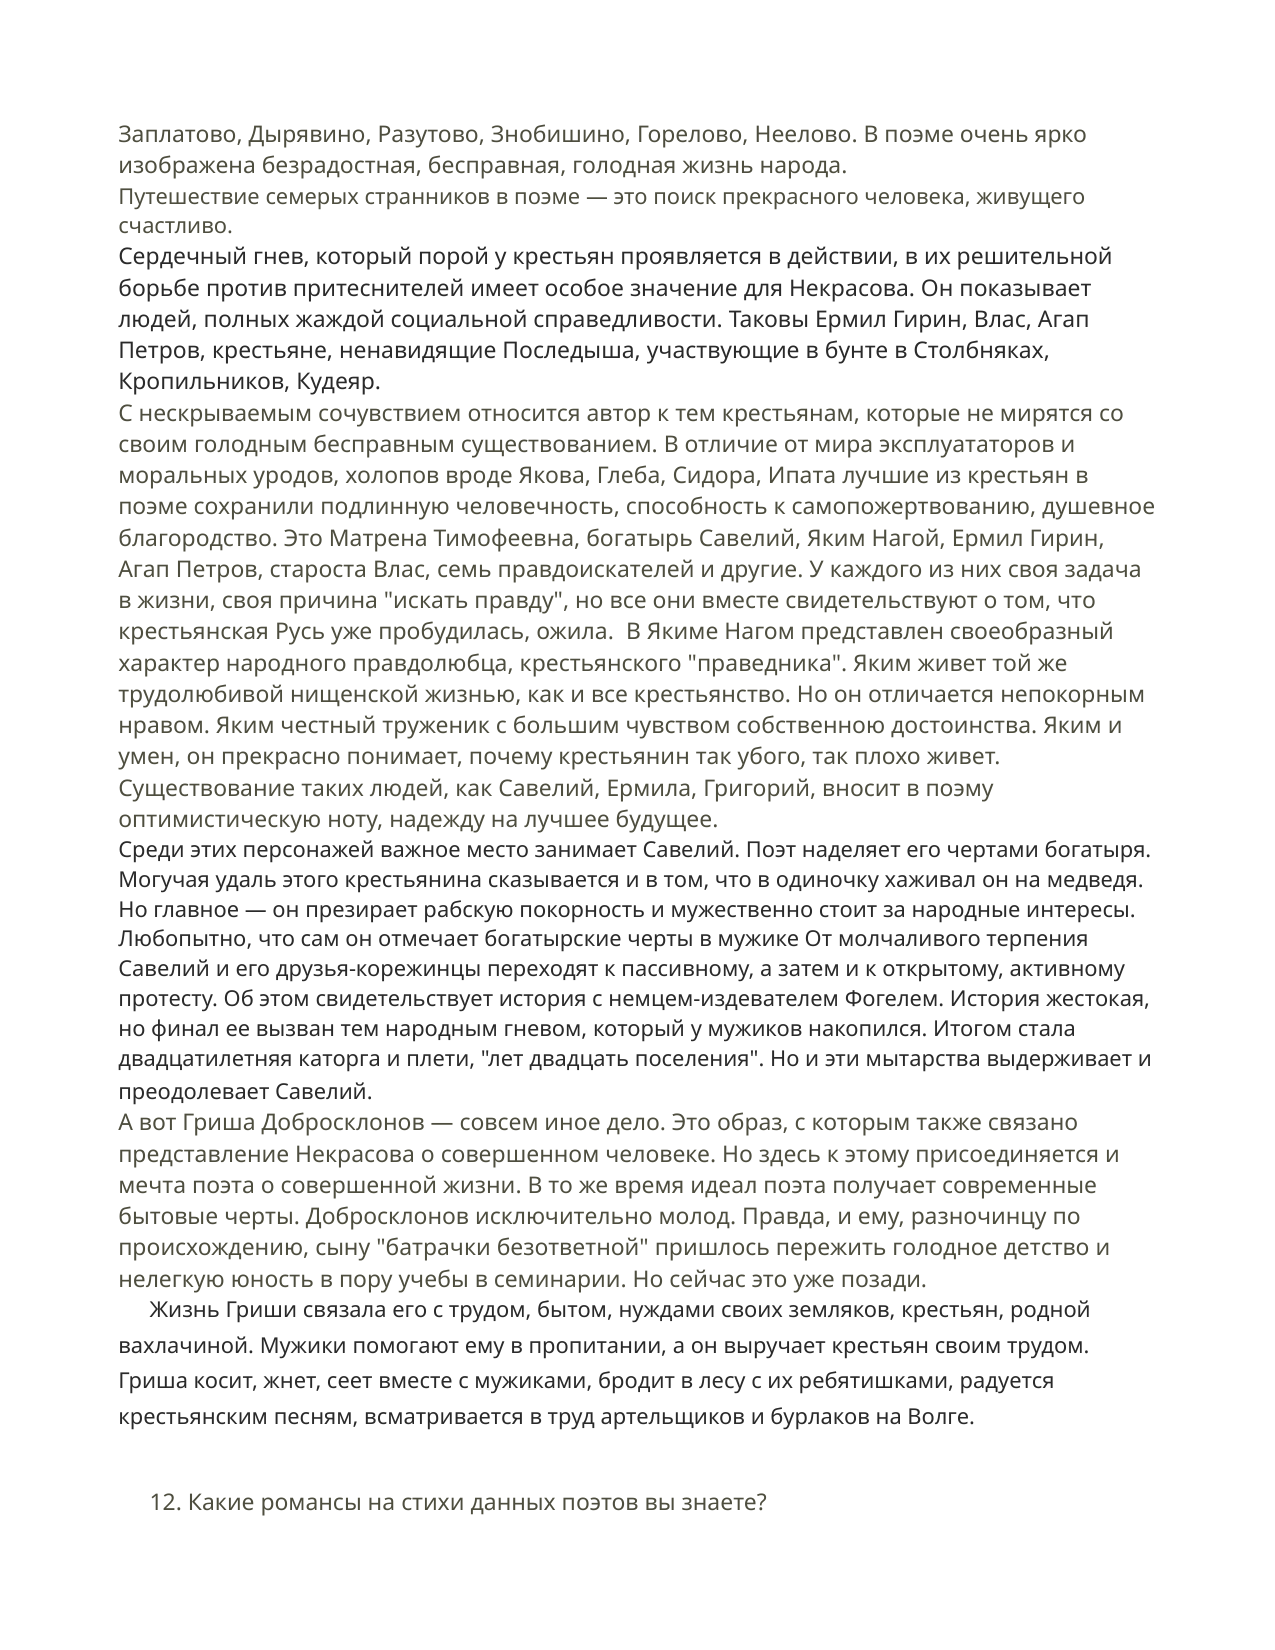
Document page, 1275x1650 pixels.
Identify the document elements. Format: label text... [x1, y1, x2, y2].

text Сердечный гнев, который порой у крестьян проявляется в действии, в их решительной борьбе против притеснителей имеет особое значение для Некрасова. Он показывает людей, полных жаждой социальной справедливости. Таковы Ермил Гирин, Влас, Агап Петров, крестьяне, ненавидящие Последыша, участвующие в бунте в Столбняках, Кропильников, Кудеяр. С нескрываемым сочувствием относится автор к тем крестьянам, которые не мирятся со своим голодным бесправным существованием. В отличие от мира эксплуататоров и моральных уродов, холопов вроде Якова, Глеба, Сидора, Ипата лучшие из крестьян в поэме сохранили подлинную человечность, способность к самопожертвованию, душевное благородство. Это Матрена Тимофеевна, богатырь Савелий, Яким Нагой, Ермил Гирин, Агап Петров, староста Влас, семь правдоискателей и другие. У каждого из них своя задача в жизни, своя причина "искать правду", но все они вместе свидетельствуют о том, что крестьянская Русь уже пробудилась, ожила. В Якиме Нагом представлен своеобразный характер народного правдолюбца, крестьянского "праведника". Яким живет той же трудолюбивой нищенской жизнью, как и все крестьянство. Но он отличается непокорным нравом. Яким честный труженик с большим чувством собственною достоинства. Яким и умен, он прекрасно понимает, почему крестьянин так убого, так плохо живет. Существование таких людей, как Савелий, Ермила, Григорий, вносит в поэму оптимистическую ноту, надежду на лучшее будущее. Среди этих персонажей важное место занимает Савелий. Поэт наделяет его чертами богатыря. Могучая удаль этого крестьянина сказывается и в том, что в одиночку хаживал он на медведя. Но главное — он презирает рабскую покорность и мужественно стоит за народные интересы. Любопытно, что сам он отмечает богатырские черты в мужике От молчаливого терпения Савелий и его друзья-корежинцы переходят к пассивному, а затем и к открытому, активному протесту. Об этом свидетельствует история с немцем-издевателем Фогелем. История жестокая, но финал ее вызван тем народным гневом, который у мужиков накопился. Итогом стала двадцатилетняя каторга и плети, "лет двадцать поселения". Но и эти мытарства выдерживает и преодолевает Савелий. А вот Гриша Добросклонов — совсем иное дело. Это образ, с которым также связано представление Некрасова о совершенном человеке. Но здесь к этому присоединяется и мечта поэта о совершенной жизни. В то же время идеал поэта получает современные бытовые черты. Добросклонов исключительно молод. Правда, и ему, разночинцу по происхождению, сыну "батрачки безответной" пришлось пережить голодное детство и нелегкую юность в пору учебы в семинарии. Но сейчас это уже позади. [118, 240, 1157, 1294]
text Заплатово, Дырявино, Разутово, Знобишино, Горелово, Неелово. В поэме очень ярко изображена безрадостная, бесправная, голодная жизнь народа. Путешествие семерых странников в поэме — это поиск прекрасного человека, живущего счастливо. [118, 118, 1157, 240]
text 12. Какие романсы на стихи данных поэтов вы знаете? [118, 1486, 1157, 1517]
text Жизнь Гриши связала его с трудом, бытом, нуждами своих земляков, крестьян, родной вахлачиной. Мужики помогают ему в пропитании, а он выручает крестьян своим трудом. Гриша косит, жнет, сеет вместе с мужиками, бродит в лесу с их ребятишками, радуется крестьянским песням, всматривается в труд артельщиков и бурлаков на Волге. [118, 1294, 1157, 1465]
